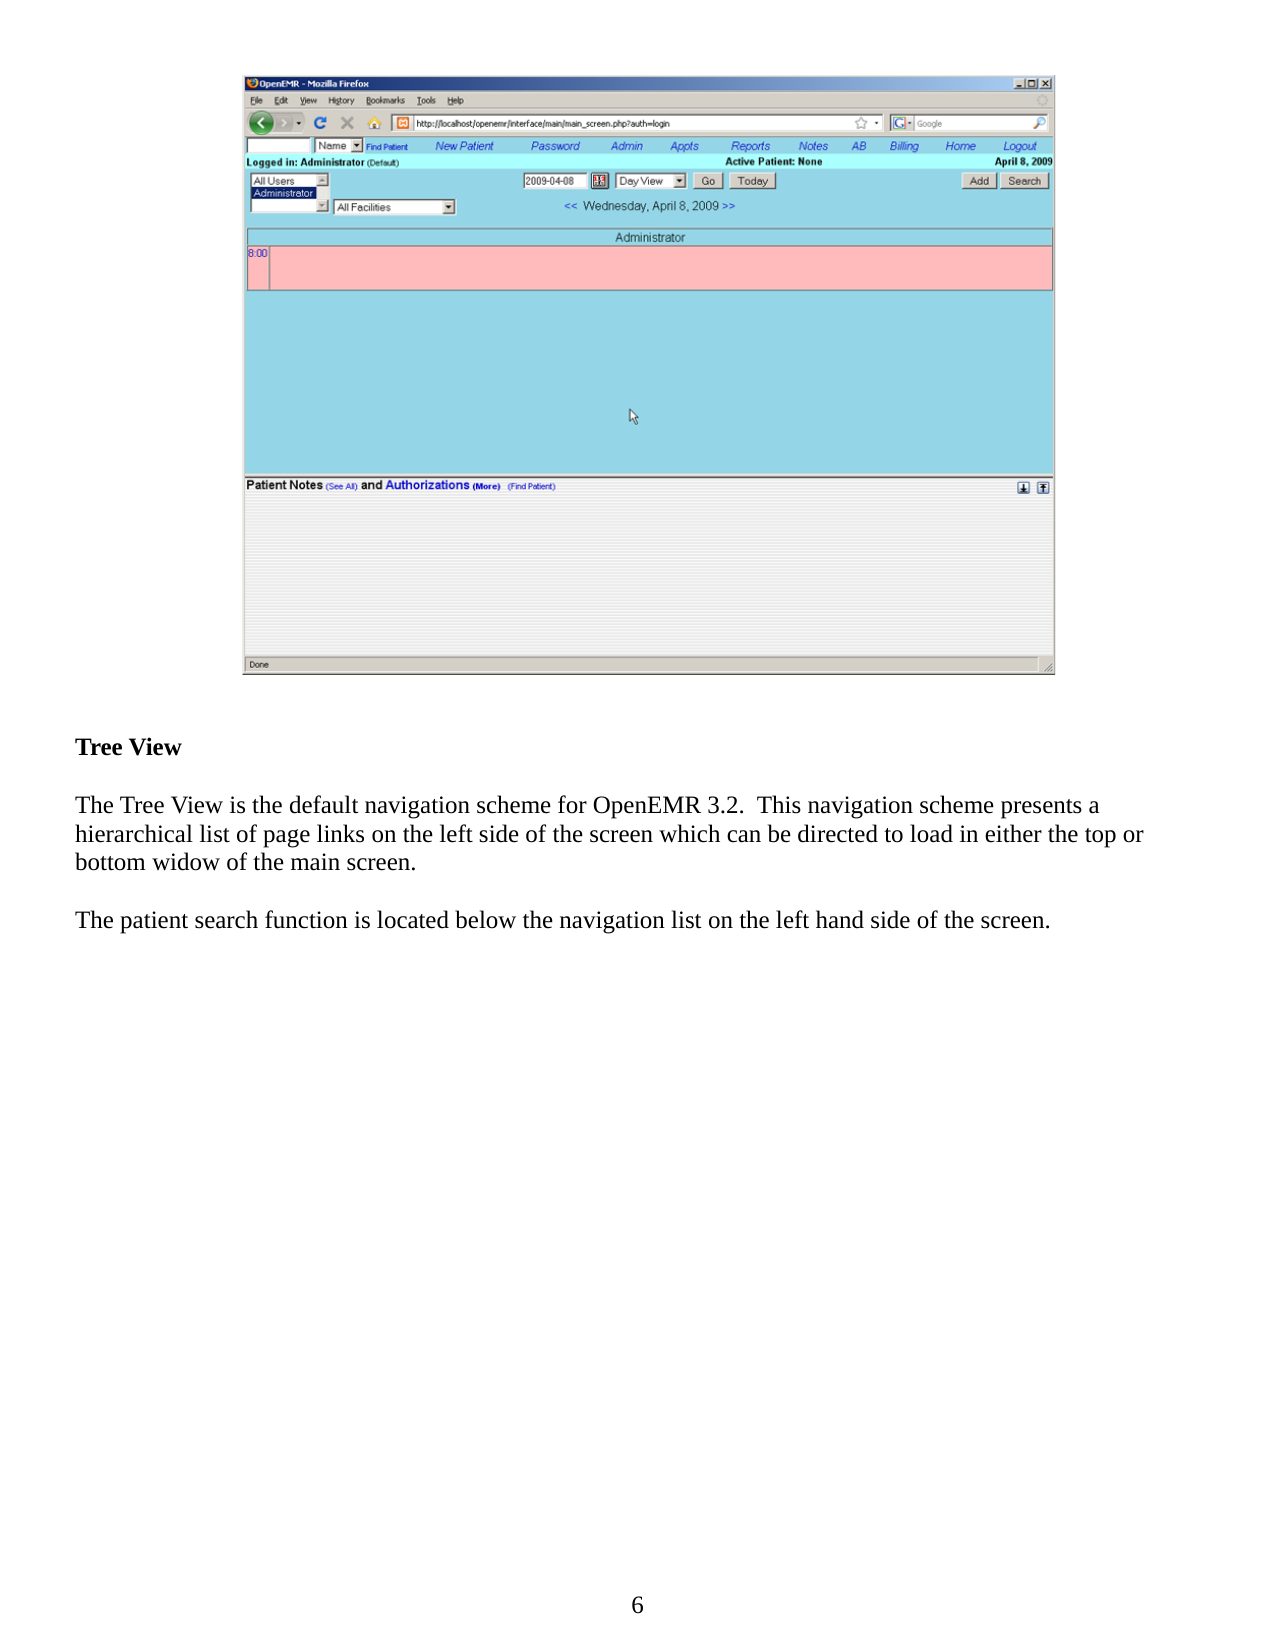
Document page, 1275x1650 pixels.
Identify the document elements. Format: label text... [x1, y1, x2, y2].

text The Tree View is the default navigation scheme for OpenEMR 3.2. This navigation scheme presents a hierarchical list of page links on the left side of the screen which can be directed to load in either the top or bottom widow of the main screen. [75, 790, 1200, 876]
text Tree View [75, 732, 1200, 761]
picture [242, 75, 1056, 675]
text The patient search function is located below the navigation list on the left hand side of the screen. [75, 905, 1200, 934]
